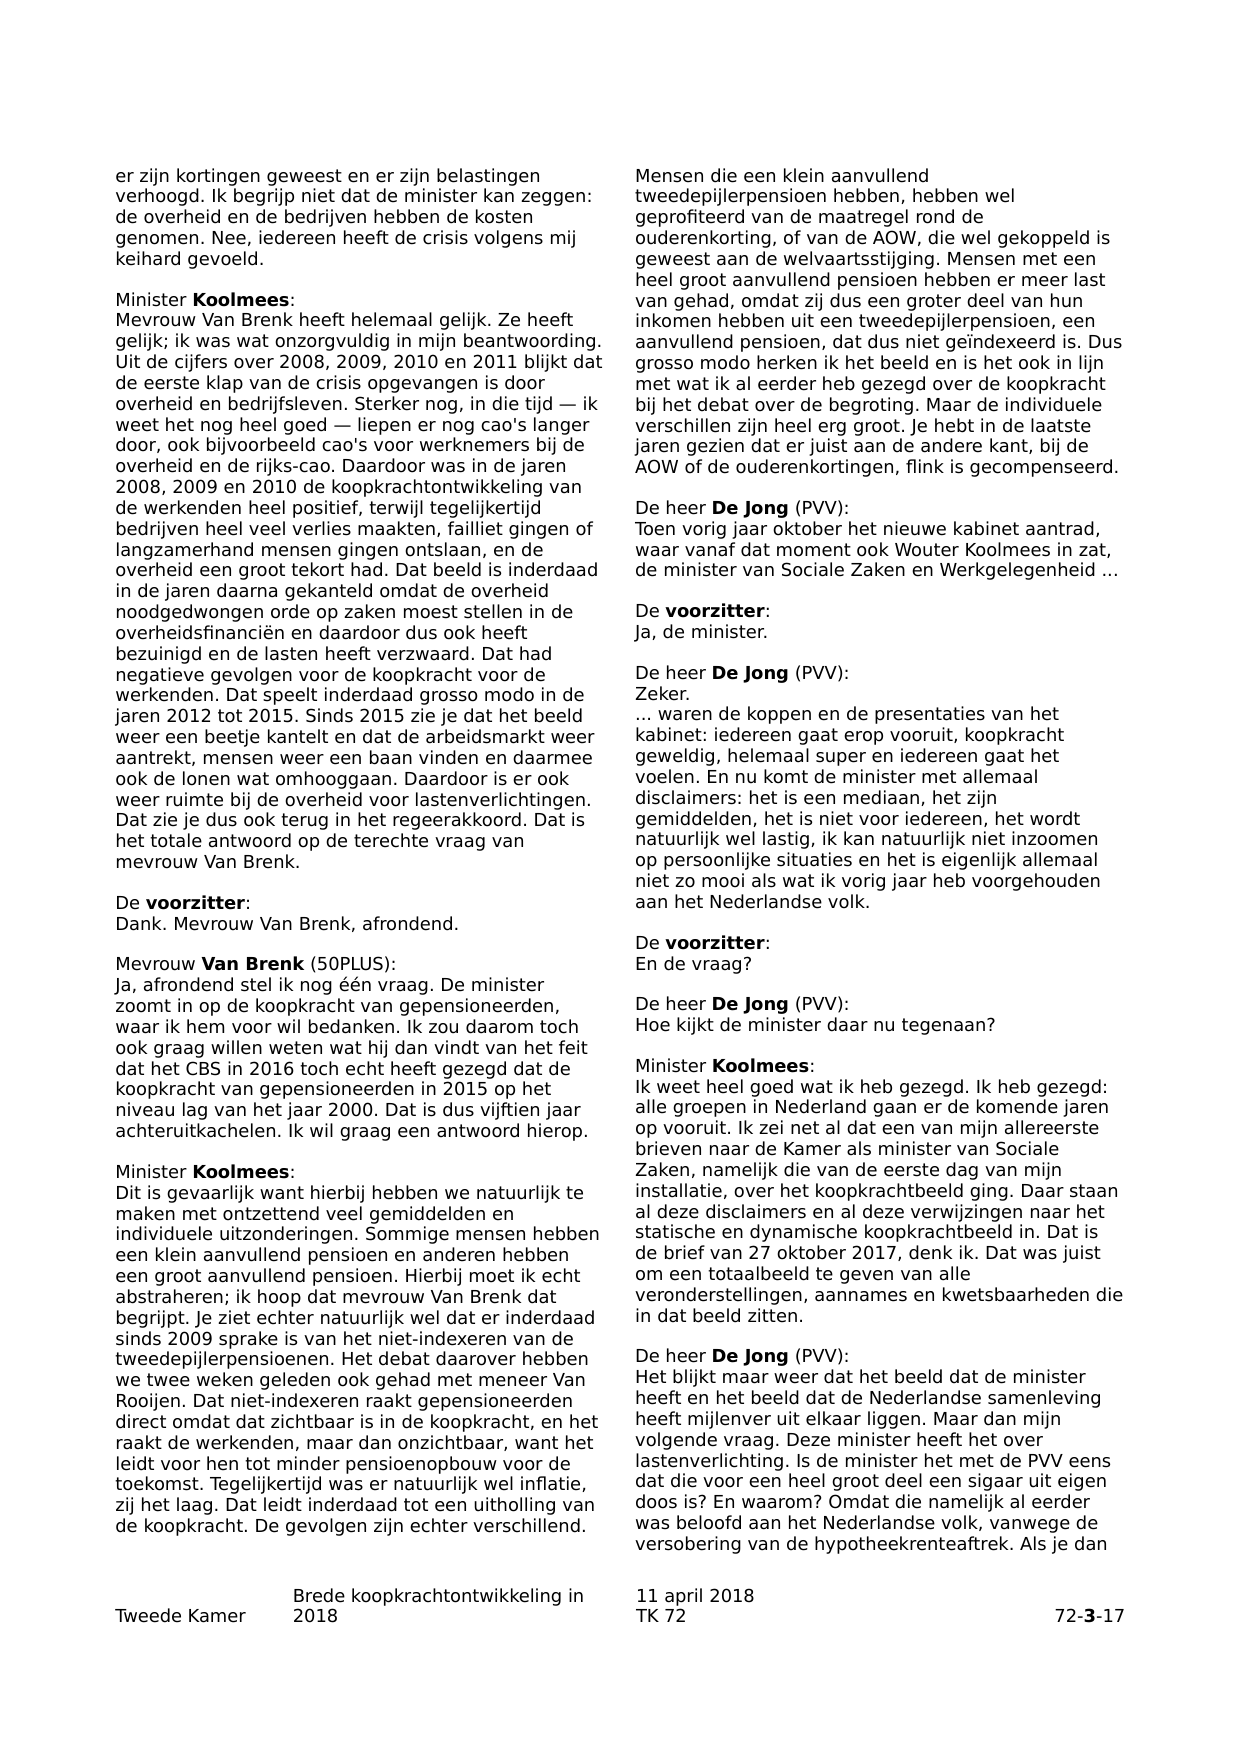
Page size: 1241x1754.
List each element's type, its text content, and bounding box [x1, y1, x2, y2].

text Zeker. [635, 683, 1125, 704]
text Mevrouw Van Brenk heeft helemaal gelijk. Ze heeft gelijk; ik was wat onzorgvuldig in mijn beantwoording. Uit de cijfers over 2008, 2009, 2010 en 2011 blijkt dat de eerste klap van de crisis opgevangen is door overheid en bedrijfsleven. Sterker nog, in die tijd — ik weet het nog heel goed — liepen er nog cao's langer door, ook bijvoorbeeld cao's voor werknemers bij de overheid en de rijks-cao. Daardoor was in de jaren 2008, 2009 en 2010 de koopkrachtontwikkeling van de werkenden heel positief, terwijl tegelijkertijd bedrijven heel veel verlies maakten, failliet gingen of langzamerhand mensen gingen ontslaan, en de overheid een groot tekort had. Dat beeld is inderdaad in de jaren daarna gekanteld omdat de overheid noodgedwongen orde op zaken moest stellen in de overheidsfinanciën en daardoor dus ook heeft bezuinigd en de lasten heeft verzwaard. Dat had negatieve gevolgen voor de koopkracht voor de werkenden. Dat speelt inderdaad grosso modo in de jaren 2012 tot 2015. Sinds 2015 zie je dat het beeld weer een beetje kantelt en dat de arbeidsmarkt weer aantrekt, mensen weer een baan vinden en daarmee ook de lonen wat omhooggaan. Daardoor is er ook weer ruimte bij de overheid voor lastenverlichtingen. Dat zie je dus ook terug in het regeerakkoord. Dat is het totale antwoord op de terechte vraag van mevrouw Van Brenk. [115, 310, 605, 873]
text De heer De Jong (PVV): [635, 498, 1125, 518]
text En de vraag? [635, 953, 1125, 974]
text Minister Koolmees: [115, 289, 605, 310]
text Toen vorig jaar oktober het nieuwe kabinet aantrad, waar vanaf dat moment ook Wouter Koolmees in zat, de minister van Sociale Zaken en Werkgelegenheid ... [635, 518, 1125, 581]
text De heer De Jong (PVV): [635, 994, 1125, 1015]
text Minister Koolmees: [115, 1162, 605, 1182]
text Ik weet heel goed wat ik heb gezegd. Ik heb gezegd: alle groepen in Nederland gaan er de komende jaren op vooruit. Ik zei net al dat een van mijn allereerste brieven naar de Kamer als minister van Sociale Zaken, namelijk die van de eerste dag van mijn installatie, over het koopkrachtbeeld ging. Daar staan al deze disclaimers en al deze verwijzingen naar het statische en dynamische koopkrachtbeeld in. Dat is de brief van 27 oktober 2017, denk ik. Dat was juist om een totaalbeeld te geven van alle veronderstellingen, aannames en kwetsbaarheden die in dat beeld zitten. [635, 1076, 1125, 1326]
text Minister Koolmees: [635, 1056, 1125, 1076]
text De voorzitter: [115, 893, 605, 913]
text Ja, de minister. [635, 622, 1125, 643]
text De voorzitter: [635, 932, 1125, 953]
text Ja, afrondend stel ik nog één vraag. De minister zoomt in op de koopkracht van gepensioneerden, waar ik hem voor wil bedanken. Ik zou daarom toch ook graag willen weten wat hij dan vindt van het feit dat het CBS in 2016 toch echt heeft gezegd dat de koopkracht van gepensioneerden in 2015 op het niveau lag van het jaar 2000. Dat is dus vijftien jaar achteruitkachelen. Ik wil graag een antwoord hierop. [115, 975, 605, 1142]
text Hoe kijkt de minister daar nu tegenaan? [635, 1015, 1125, 1036]
text ... waren de koppen en de presentaties van het kabinet: iedereen gaat erop vooruit, koopkracht geweldig, helemaal super en iedereen gaat het voelen. En nu komt de minister met allemaal disclaimers: het is een mediaan, het zijn gemiddelden, het is niet voor iedereen, het wordt natuurlijk wel lastig, ik kan natuurlijk niet inzoomen op persoonlijke situaties en het is eigenlijk allemaal niet zo mooi als wat ik vorig jaar heb voorgehouden aan het Nederlandse volk. [635, 704, 1125, 912]
text De heer De Jong (PVV): [635, 1346, 1125, 1367]
text Mevrouw Van Brenk (50PLUS): [115, 954, 605, 975]
text Dit is gevaarlijk want hierbij hebben we natuurlijk te maken met ontzettend veel gemiddelden en individuele uitzonderingen. Sommige mensen hebben een klein aanvullend pensioen en anderen hebben een groot aanvullend pensioen. Hierbij moet ik echt abstraheren; ik hoop dat mevrouw Van Brenk dat begrijpt. Je ziet echter natuurlijk wel dat er inderdaad sinds 2009 sprake is van het niet-indexeren van de tweedepijlerpensioenen. Het debat daarover hebben we twee weken geleden ook gehad met meneer Van Rooijen. Dat niet-indexeren raakt gepensioneerden direct omdat dat zichtbaar is in de koopkracht, en het raakt de werkenden, maar dan onzichtbaar, want het leidt voor hen tot minder pensioenopbouw voor de toekomst. Tegelijkertijd was er natuurlijk wel inflatie, zij het laag. Dat leidt inderdaad tot een uitholling van de koopkracht. De gevolgen zijn echter verschillend. [115, 1182, 605, 1537]
text De heer De Jong (PVV): [635, 663, 1125, 683]
text De voorzitter: [635, 601, 1125, 622]
text er zijn kortingen geweest en er zijn belastingen verhoogd. Ik begrijp niet dat de minister kan zeggen: de overheid en de bedrijven hebben de kosten genomen. Nee, iedereen heeft de crisis volgens mij keihard gevoeld. [115, 165, 605, 269]
text Het blijkt maar weer dat het beeld dat de minister heeft en het beeld dat de Nederlandse samenleving heeft mijlenver uit elkaar liggen. Maar dan mijn volgende vraag. Deze minister heeft het over lastenverlichting. Is de minister het met de PVV eens dat die voor een heel groot deel een sigaar uit eigen doos is? En waarom? Omdat die namelijk al eerder was beloofd aan het Nederlandse volk, vanwege de versobering van de hypotheekrenteaftrek. Als je dan [635, 1367, 1125, 1554]
text Mensen die een klein aanvullend tweedepijlerpensioen hebben, hebben wel geprofiteerd van de maatregel rond de ouderenkorting, of van de AOW, die wel gekoppeld is geweest aan de welvaartsstijging. Mensen met een heel groot aanvullend pensioen hebben er meer last van gehad, omdat zij dus een groter deel van hun inkomen hebben uit een tweedepijlerpensioen, een aanvullend pensioen, dat dus niet geïndexeerd is. Dus grosso modo herken ik het beeld en is het ook in lijn met wat ik al eerder heb gezegd over de koopkracht bij het debat over de begroting. Maar de individuele verschillen zijn heel erg groot. Je hebt in de laatste jaren gezien dat er juist aan de andere kant, bij de AOW of de ouderenkortingen, flink is gecompenseerd. [635, 165, 1125, 478]
text Dank. Mevrouw Van Brenk, afrondend. [115, 913, 605, 934]
